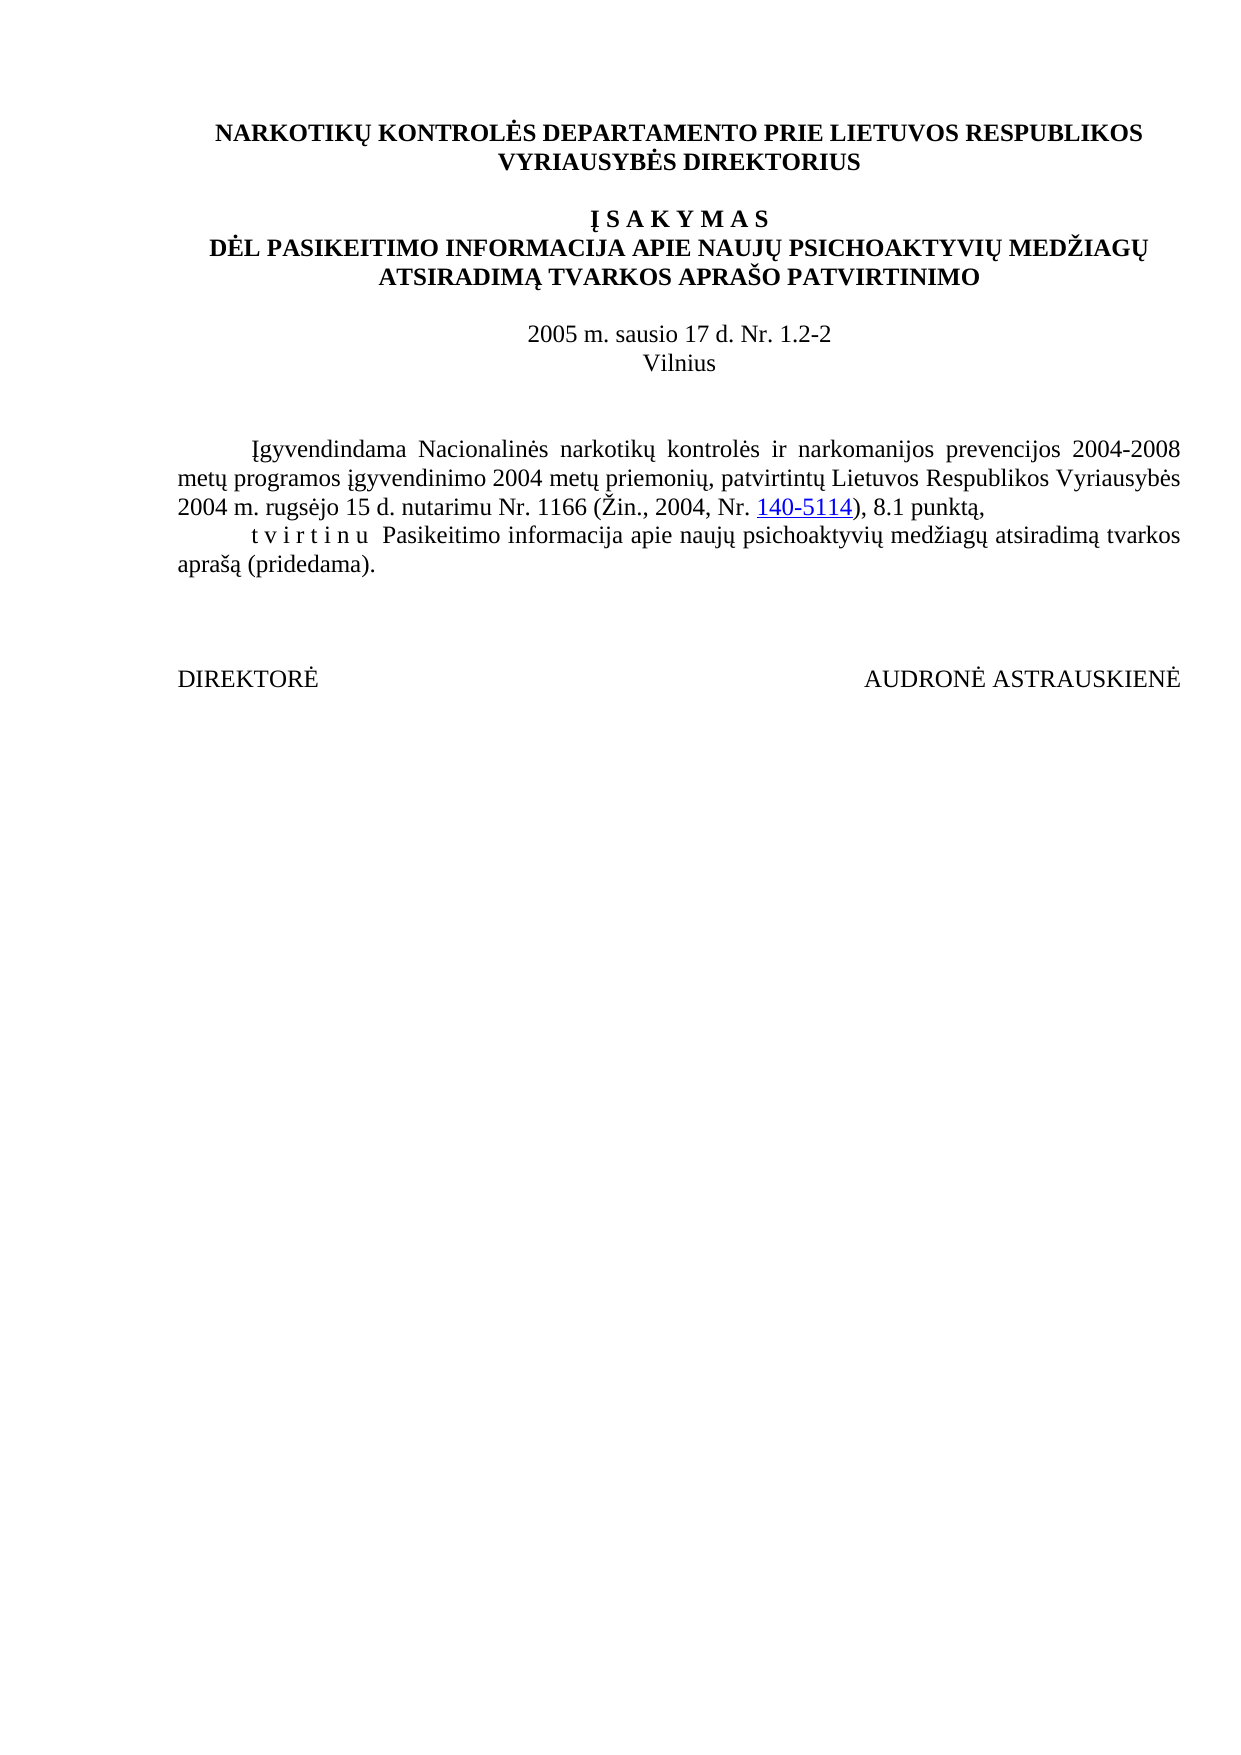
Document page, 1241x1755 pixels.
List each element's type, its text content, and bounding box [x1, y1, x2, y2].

text 2005 m. sausio 17 d. Nr. 1.2-2 [177, 319, 1181, 348]
text DĖL PASIKEITIMO INFORMACIJA APIE NAUJŲ PSICHOAKTYVIŲ MEDŽIAGŲ ATSIRADIMĄ TVARKOS APRAŠO PATVIRTINIMO [177, 233, 1181, 291]
text NARKOTIKŲ KONTROLĖS DEPARTAMENTO PRIE LIETUVOS RESPUBLIKOS VYRIAUSYBĖS DIREKTORIUS [177, 118, 1181, 176]
text tvirtinu Pasikeitimo informacija apie naujų psichoaktyvių medžiagų atsiradimą tvarkos aprašą (pridedama). [177, 521, 1181, 578]
text Vilnius [177, 348, 1181, 377]
text Įgyvendindama Nacionalinės narkotikų kontrolės ir narkomanijos prevencijos 2004-2008 metų programos įgyvendinimo 2004 metų priemonių, patvirtintų Lietuvos Respublikos Vyriausybės 2004 m. rugsėjo 15 d. nutarimu Nr. 1166 (Žin., 2004, Nr. 140-5114), 8.1 punktą, [177, 434, 1181, 521]
text Į S A K Y M A S [177, 204, 1181, 233]
text DIREKTORĖ AUDRONĖ ASTRAUSKIENĖ [177, 664, 1181, 693]
